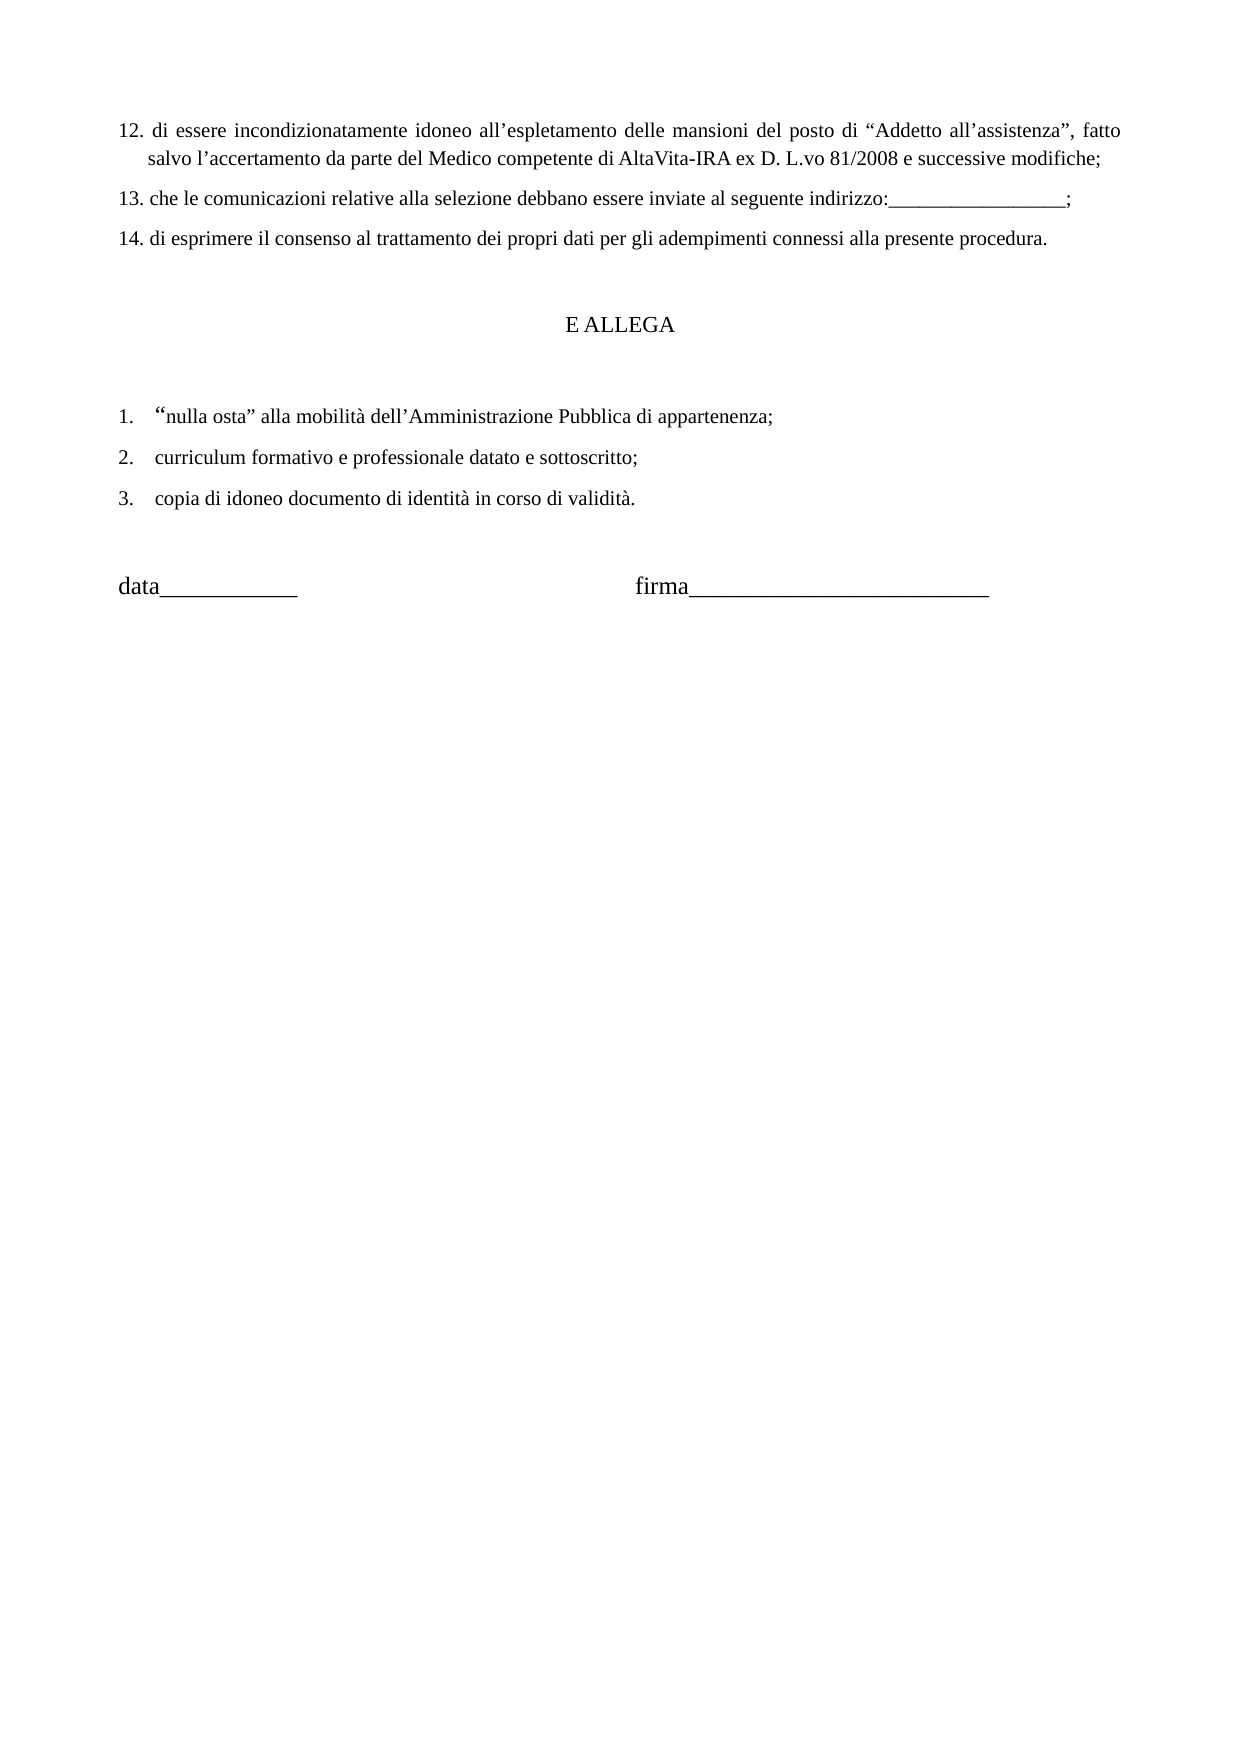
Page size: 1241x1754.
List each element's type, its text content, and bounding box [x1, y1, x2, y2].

text 14. di esprimere il consenso al trattamento dei propri dati per gli adempimenti connessi alla presente procedura. [118, 226, 1122, 250]
text E ALLEGA [118, 312, 1122, 338]
text 12. di essere incondizionatamente idoneo all’espletamento delle mansioni del posto di “Addetto all’assistenza”, fatto salvo l’accertamento da parte del Medico competente di AltaVita-IRA ex D. L.vo 81/2008 e successive modifiche; [118, 118, 1122, 170]
text 2. curriculum formativo e professionale datato e sottoscritto; [118, 445, 1122, 469]
text 13. che le comunicazioni relative alla selezione debbano essere inviate al seguente indirizzo:_________________; [118, 186, 1122, 210]
text 1. “nulla osta” alla mobilità dell’Amministrazione Pubblica di appartenenza; [118, 400, 1122, 428]
text 3. copia di idoneo documento di identità in corso di validità. [118, 485, 1122, 509]
text data___________ firma________________________ [118, 571, 1122, 600]
